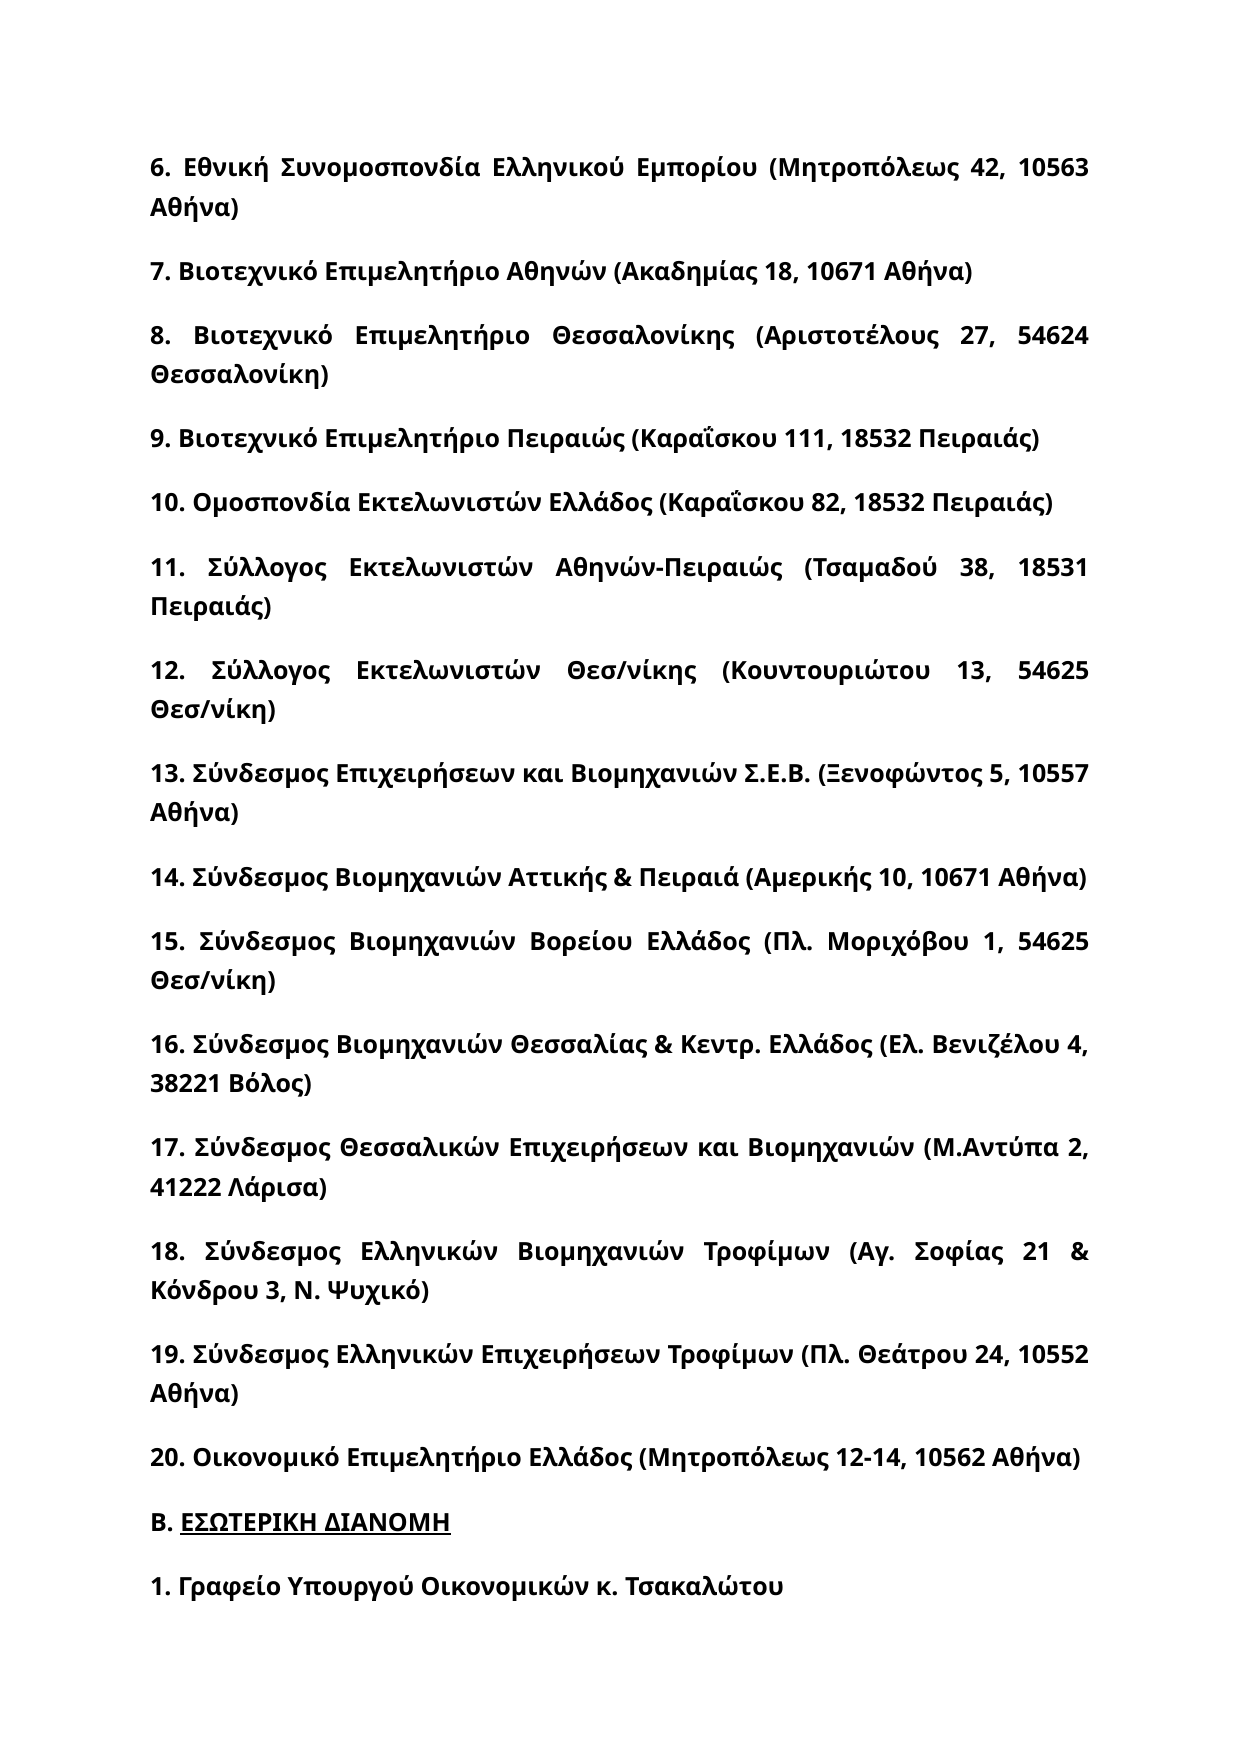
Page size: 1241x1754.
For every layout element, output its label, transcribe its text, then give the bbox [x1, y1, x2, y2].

text 15. Σύνδεσμος Βιομηχανιών Βορείου Ελλάδος (Πλ. Μοριχόβου 1, 54625 Θεσ/νίκη) [150, 923, 1090, 997]
text 7. Βιοτεχνικό Επιμελητήριο Αθηνών (Ακαδημίας 18, 10671 Αθήνα) [150, 253, 1090, 287]
text 18. Σύνδεσμος Ελληνικών Βιομηχανιών Τροφίμων (Αγ. Σοφίας 21 & Κόνδρου 3, Ν. Ψυχικό) [150, 1233, 1090, 1307]
text 10. Ομοσπονδία Εκτελωνιστών Ελλάδος (Καραΐσκου 82, 18532 Πειραιάς) [150, 485, 1090, 519]
text 20. Οικονομικό Επιμελητήριο Ελλάδος (Μητροπόλεως 12-14, 10562 Αθήνα) [150, 1440, 1090, 1474]
text Β. ΕΣΩΤΕΡΙΚΗ ΔΙΑΝΟΜΗ [150, 1504, 1090, 1538]
text 9. Βιοτεχνικό Επιμελητήριο Πειραιώς (Καραΐσκου 111, 18532 Πειραιάς) [150, 421, 1090, 455]
text 17. Σύνδεσμος Θεσσαλικών Επιχειρήσεων και Βιομηχανιών (Μ.Αντύπα 2, 41222 Λάρισα) [150, 1130, 1090, 1203]
text 8. Βιοτεχνικό Επιμελητήριο Θεσσαλονίκης (Αριστοτέλους 27, 54624 Θεσσαλονίκη) [150, 317, 1090, 391]
text 11. Σύλλογος Εκτελωνιστών Αθηνών-Πειραιώς (Τσαμαδού 38, 18531 Πειραιάς) [150, 549, 1090, 622]
text 1. Γραφείο Υπουργού Οικονομικών κ. Τσακαλώτου [150, 1568, 1090, 1602]
text 14. Σύνδεσμος Βιομηχανιών Αττικής & Πειραιά (Αμερικής 10, 10671 Αθήνα) [150, 859, 1090, 893]
text 12. Σύλλογος Εκτελωνιστών Θεσ/νίκης (Κουντουριώτου 13, 54625 Θεσ/νίκη) [150, 652, 1090, 726]
text 19. Σύνδεσμος Ελληνικών Επιχειρήσεων Τροφίμων (Πλ. Θεάτρου 24, 10552 Αθήνα) [150, 1337, 1090, 1410]
text 6. Εθνική Συνομοσπονδία Ελληνικού Εμπορίου (Μητροπόλεως 42, 10563 Αθήνα) [150, 150, 1090, 223]
text 16. Σύνδεσμος Βιομηχανιών Θεσσαλίας & Κεντρ. Ελλάδος (Ελ. Βενιζέλου 4, 38221 Βόλος) [150, 1027, 1090, 1100]
text 13. Σύνδεσμος Επιχειρήσεων και Βιομηχανιών Σ.Ε.Β. (Ξενοφώντος 5, 10557 Αθήνα) [150, 756, 1090, 829]
